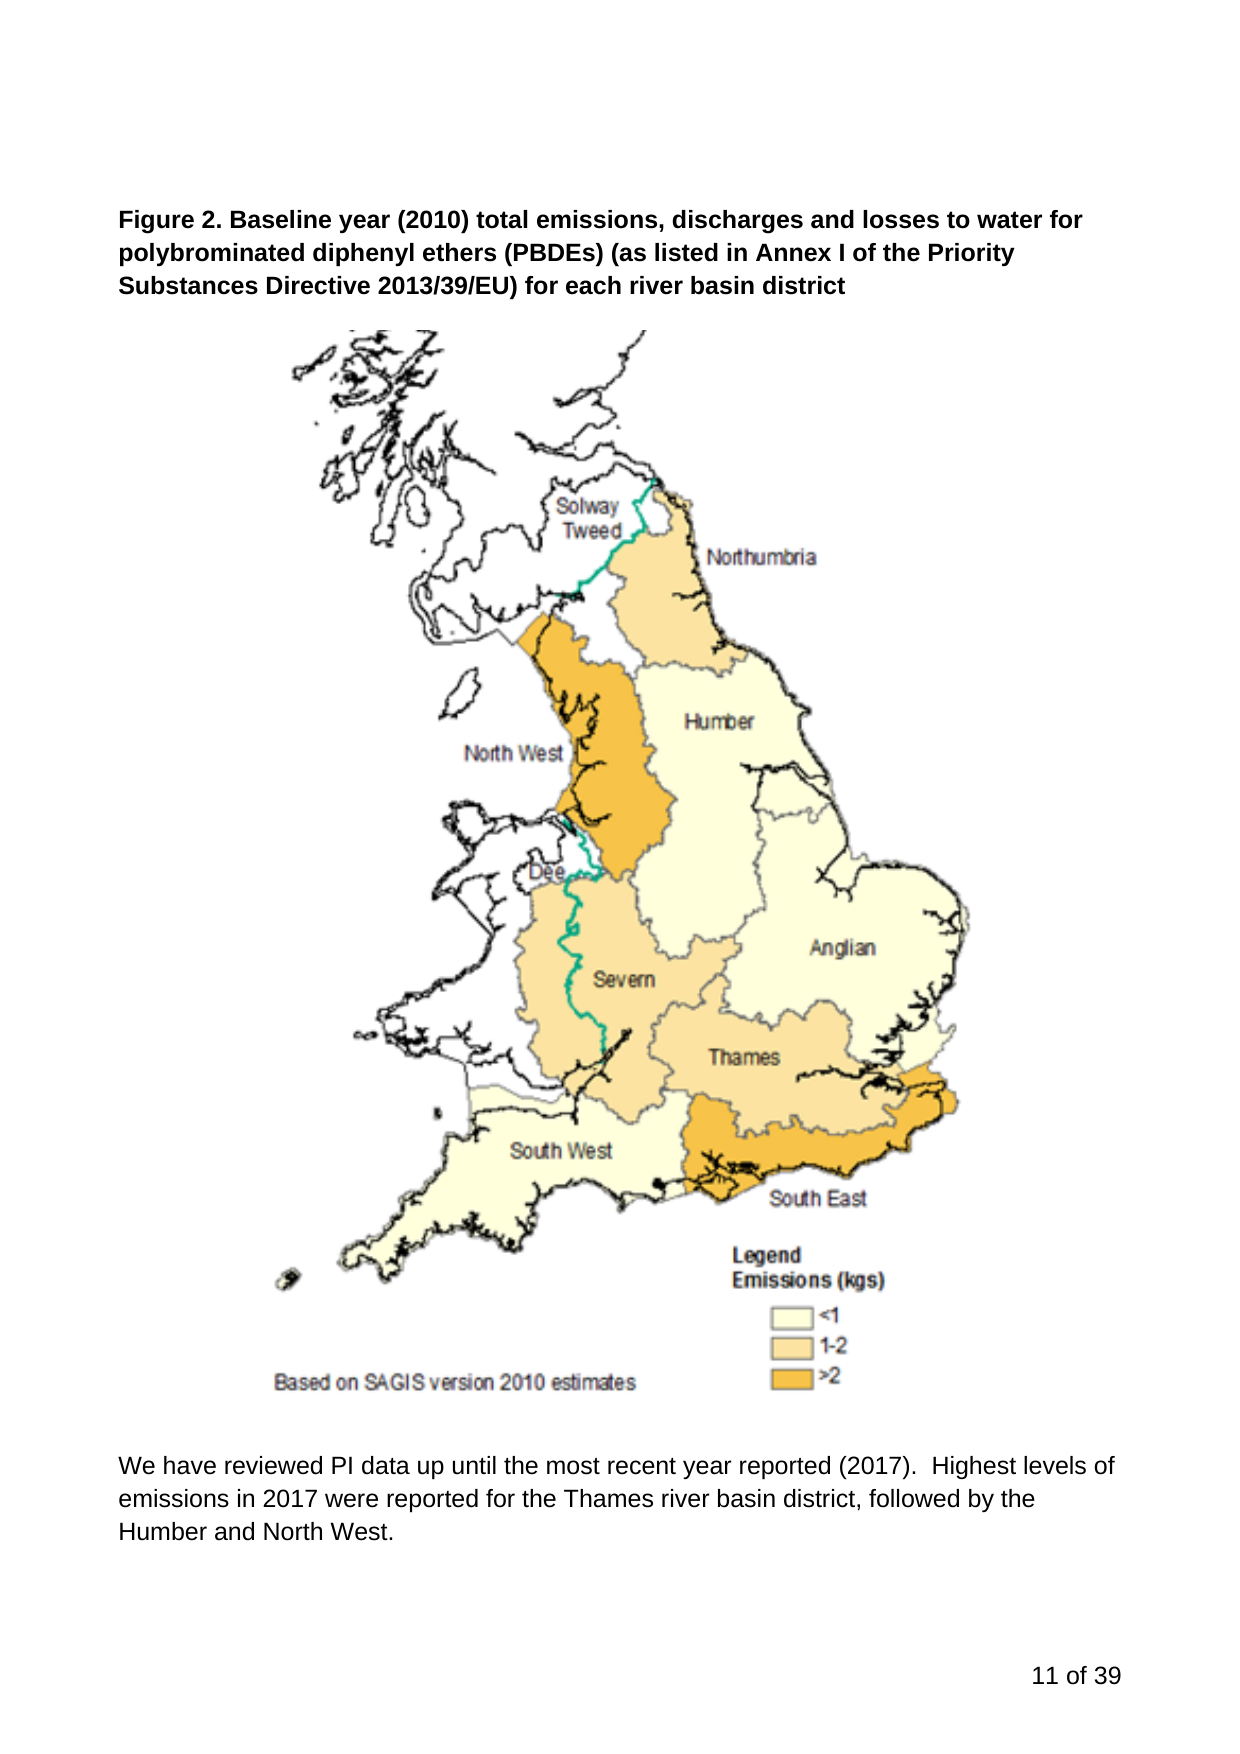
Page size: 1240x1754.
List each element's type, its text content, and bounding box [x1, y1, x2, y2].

text We have reviewed PI data up until the most recent year reported (2017). Highest levels of emissions in 2017 were reported for the Thames river basin district, followed by the Humber and North West. [118, 1451, 1121, 1546]
subtitle Figure 2. Baseline year (2010) total emissions, discharges and losses to water for polybrominated diphenyl ethers (PBDEs) (as listed in Annex I of the Priority Substances Directive 2013/39/EU) for each river basin district [118, 205, 1121, 300]
